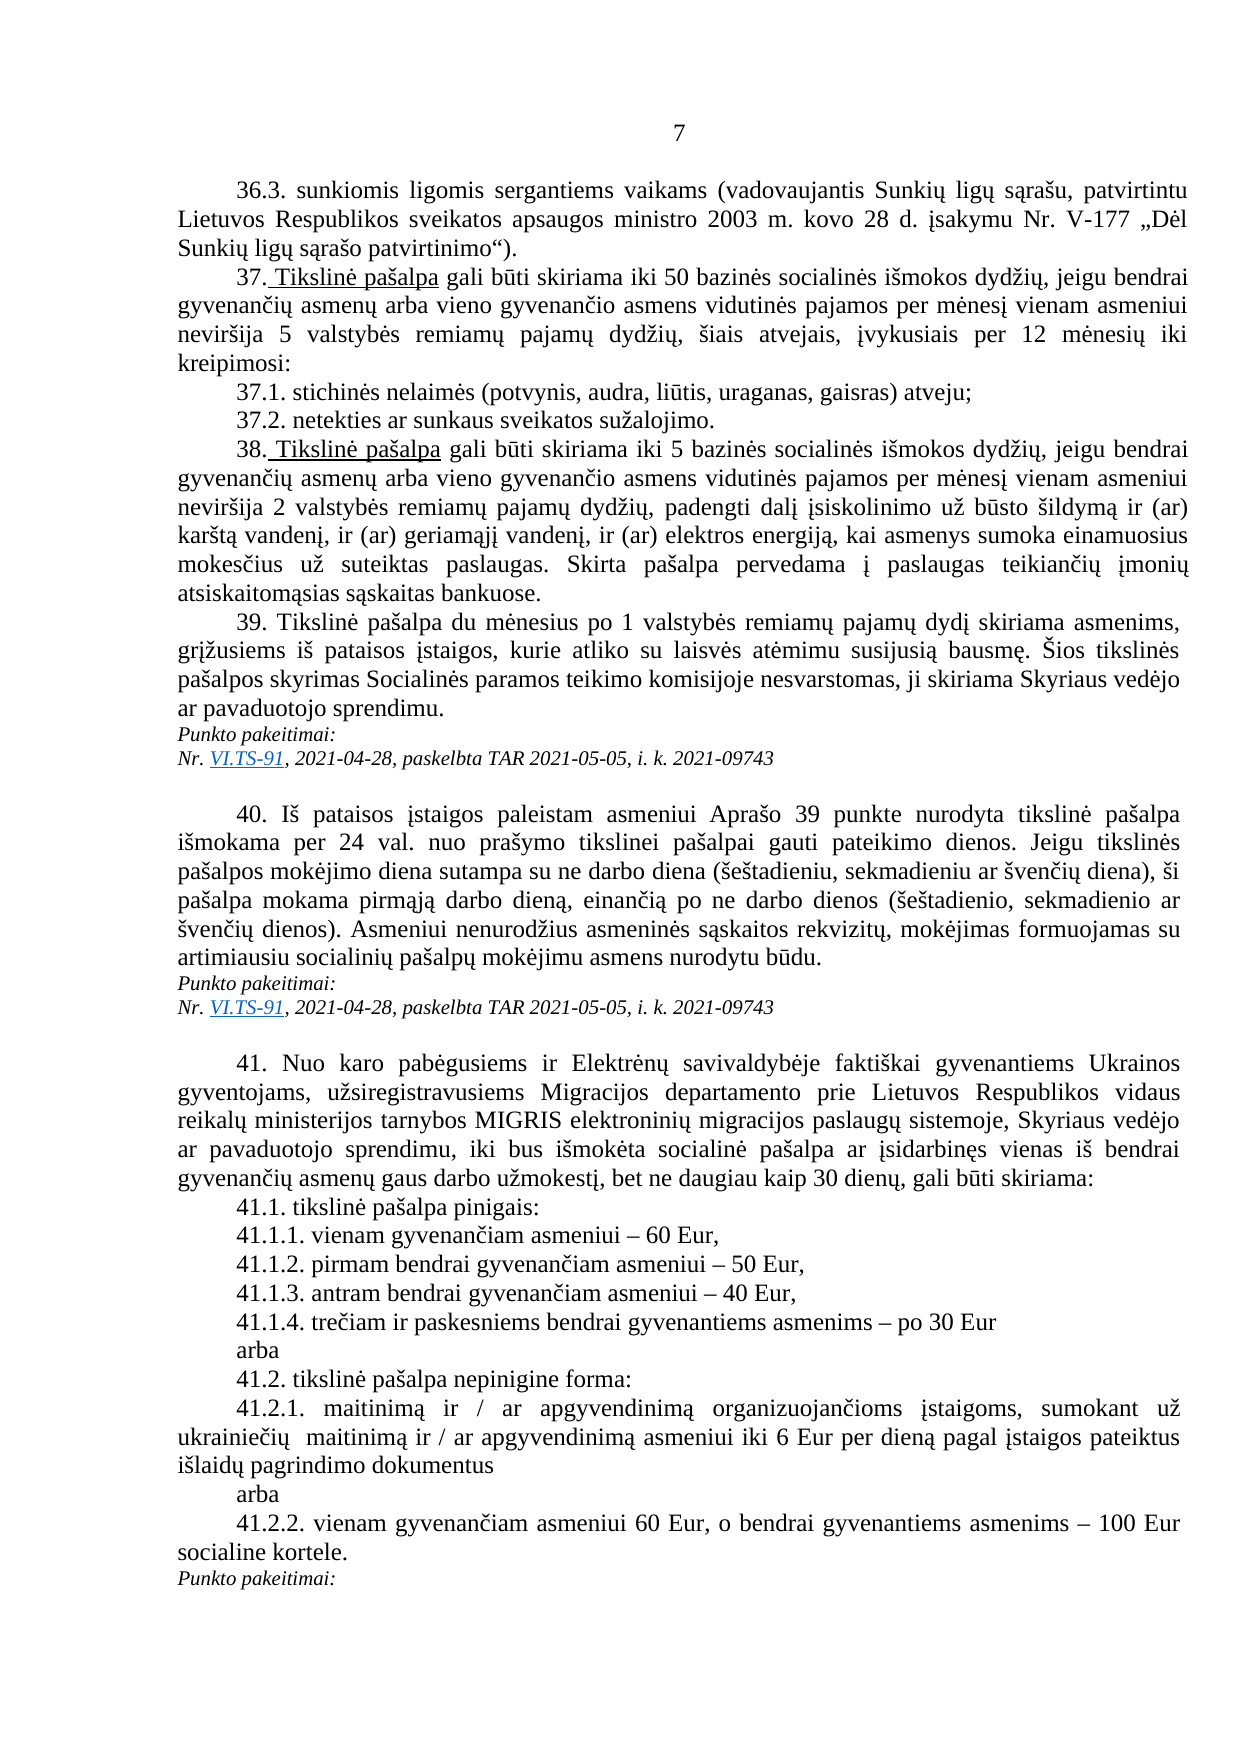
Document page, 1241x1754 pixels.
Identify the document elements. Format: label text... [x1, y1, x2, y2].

text 37.1. stichinės nelaimės (potvynis, audra, liūtis, uraganas, gaisras) atveju; [177, 377, 1181, 406]
text 41.2.2. vienam gyvenančiam asmeniui 60 Eur, o bendrai gyvenantiems asmenims – 100 Eur socialine kortele. [177, 1508, 1181, 1566]
text Nr. VI.TS-91, 2021-04-28, paskelbta TAR 2021-05-05, i. k. 2021-09743 [177, 746, 1181, 770]
text 41.1.2. pirmam bendrai gyvenančiam asmeniui – 50 Eur, [177, 1249, 1181, 1278]
text 41.2.1. maitinimą ir / ar apgyvendinimą organizuojančioms įstaigoms, sumokant už ukrainiečių maitinimą ir / ar apgyvendinimą asmeniui iki 6 Eur per dieną pagal įstaigos pateiktus išlaidų pagrindimo dokumentus [177, 1393, 1181, 1479]
text 37. Tikslinė pašalpa gali būti skiriama iki 50 bazinės socialinės išmokos dydžių, jeigu bendrai gyvenančių asmenų arba vieno gyvenančio asmens vidutinės pajamos per mėnesį vienam asmeniui neviršija 5 valstybės remiamų pajamų dydžių, šiais atvejais, įvykusiais per 12 mėnesių iki kreipimosi: [177, 262, 1189, 377]
text Nr. VI.TS-91, 2021-04-28, paskelbta TAR 2021-05-05, i. k. 2021-09743 [177, 995, 1181, 1019]
text 40. Iš pataisos įstaigos paleistam asmeniui Aprašo 39 punkte nurodyta tikslinė pašalpa išmokama per 24 val. nuo prašymo tikslinei pašalpai gauti pateikimo dienos. Jeigu tikslinės pašalpos mokėjimo diena sutampa su ne darbo diena (šeštadieniu, sekmadieniu ar švenčių diena), ši pašalpa mokama pirmąją darbo dieną, einančią po ne darbo dienos (šeštadienio, sekmadienio ar švenčių dienos). Asmeniui nenurodžius asmeninės sąskaitos rekvizitų, mokėjimas formuojamas su artimiausiu socialinių pašalpų mokėjimu asmens nurodytu būdu. [177, 799, 1181, 971]
text Punkto pakeitimai: [177, 1566, 1181, 1590]
text 41.1. tikslinė pašalpa pinigais: [177, 1192, 1181, 1221]
text Punkto pakeitimai: [177, 971, 1181, 995]
text 41. Nuo karo pabėgusiems ir Elektrėnų savivaldybėje faktiškai gyvenantiems Ukrainos gyventojams, užsiregistravusiems Migracijos departamento prie Lietuvos Respublikos vidaus reikalų ministerijos tarnybos MIGRIS elektroninių migracijos paslaugų sistemoje, Skyriaus vedėjo ar pavaduotojo sprendimu, iki bus išmokėta socialinė pašalpa ar įsidarbinęs vienas iš bendrai gyvenančių asmenų gaus darbo užmokestį, bet ne daugiau kaip 30 dienų, gali būti skiriama: [177, 1048, 1181, 1192]
text 38. Tikslinė pašalpa gali būti skiriama iki 5 bazinės socialinės išmokos dydžių, jeigu bendrai gyvenančių asmenų arba vieno gyvenančio asmens vidutinės pajamos per mėnesį vienam asmeniui neviršija 2 valstybės remiamų pajamų dydžių, padengti dalį įsiskolinimo už būsto šildymą ir (ar) karštą vandenį, ir (ar) geriamąjį vandenį, ir (ar) elektros energiją, kai asmenys sumoka einamuosius mokesčius už suteiktas paslaugas. Skirta pašalpa pervedama į paslaugas teikiančių įmonių atsiskaitomąsias sąskaitas bankuose. [177, 434, 1189, 607]
text Punkto pakeitimai: [177, 722, 1181, 746]
text 41.1.1. vienam gyvenančiam asmeniui – 60 Eur, [177, 1221, 1181, 1249]
text arba [177, 1336, 1181, 1364]
text 41.1.4. trečiam ir paskesniems bendrai gyvenantiems asmenims – po 30 Eur [177, 1307, 1181, 1336]
text 37.2. netekties ar sunkaus sveikatos sužalojimo. [177, 406, 1181, 434]
text 41.1.3. antram bendrai gyvenančiam asmeniui – 40 Eur, [177, 1278, 1181, 1307]
text 39. Tikslinė pašalpa du mėnesius po 1 valstybės remiamų pajamų dydį skiriama asmenims, grįžusiems iš pataisos įstaigos, kurie atliko su laisvės atėmimu susijusią bausmę. Šios tikslinės pašalpos skyrimas Socialinės paramos teikimo komisijoje nesvarstomas, ji skiriama Skyriaus vedėjo ar pavaduotojo sprendimu. [177, 607, 1181, 722]
text arba [177, 1479, 1181, 1508]
text 41.2. tikslinė pašalpa nepinigine forma: [177, 1364, 1181, 1393]
text 36.3. sunkiomis ligomis sergantiems vaikams (vadovaujantis Sunkių ligų sąrašu, patvirtintu Lietuvos Respublikos sveikatos apsaugos ministro 2003 m. kovo 28 d. įsakymu Nr. V-177 „Dėl Sunkių ligų sąrašo patvirtinimo“). [177, 176, 1189, 262]
